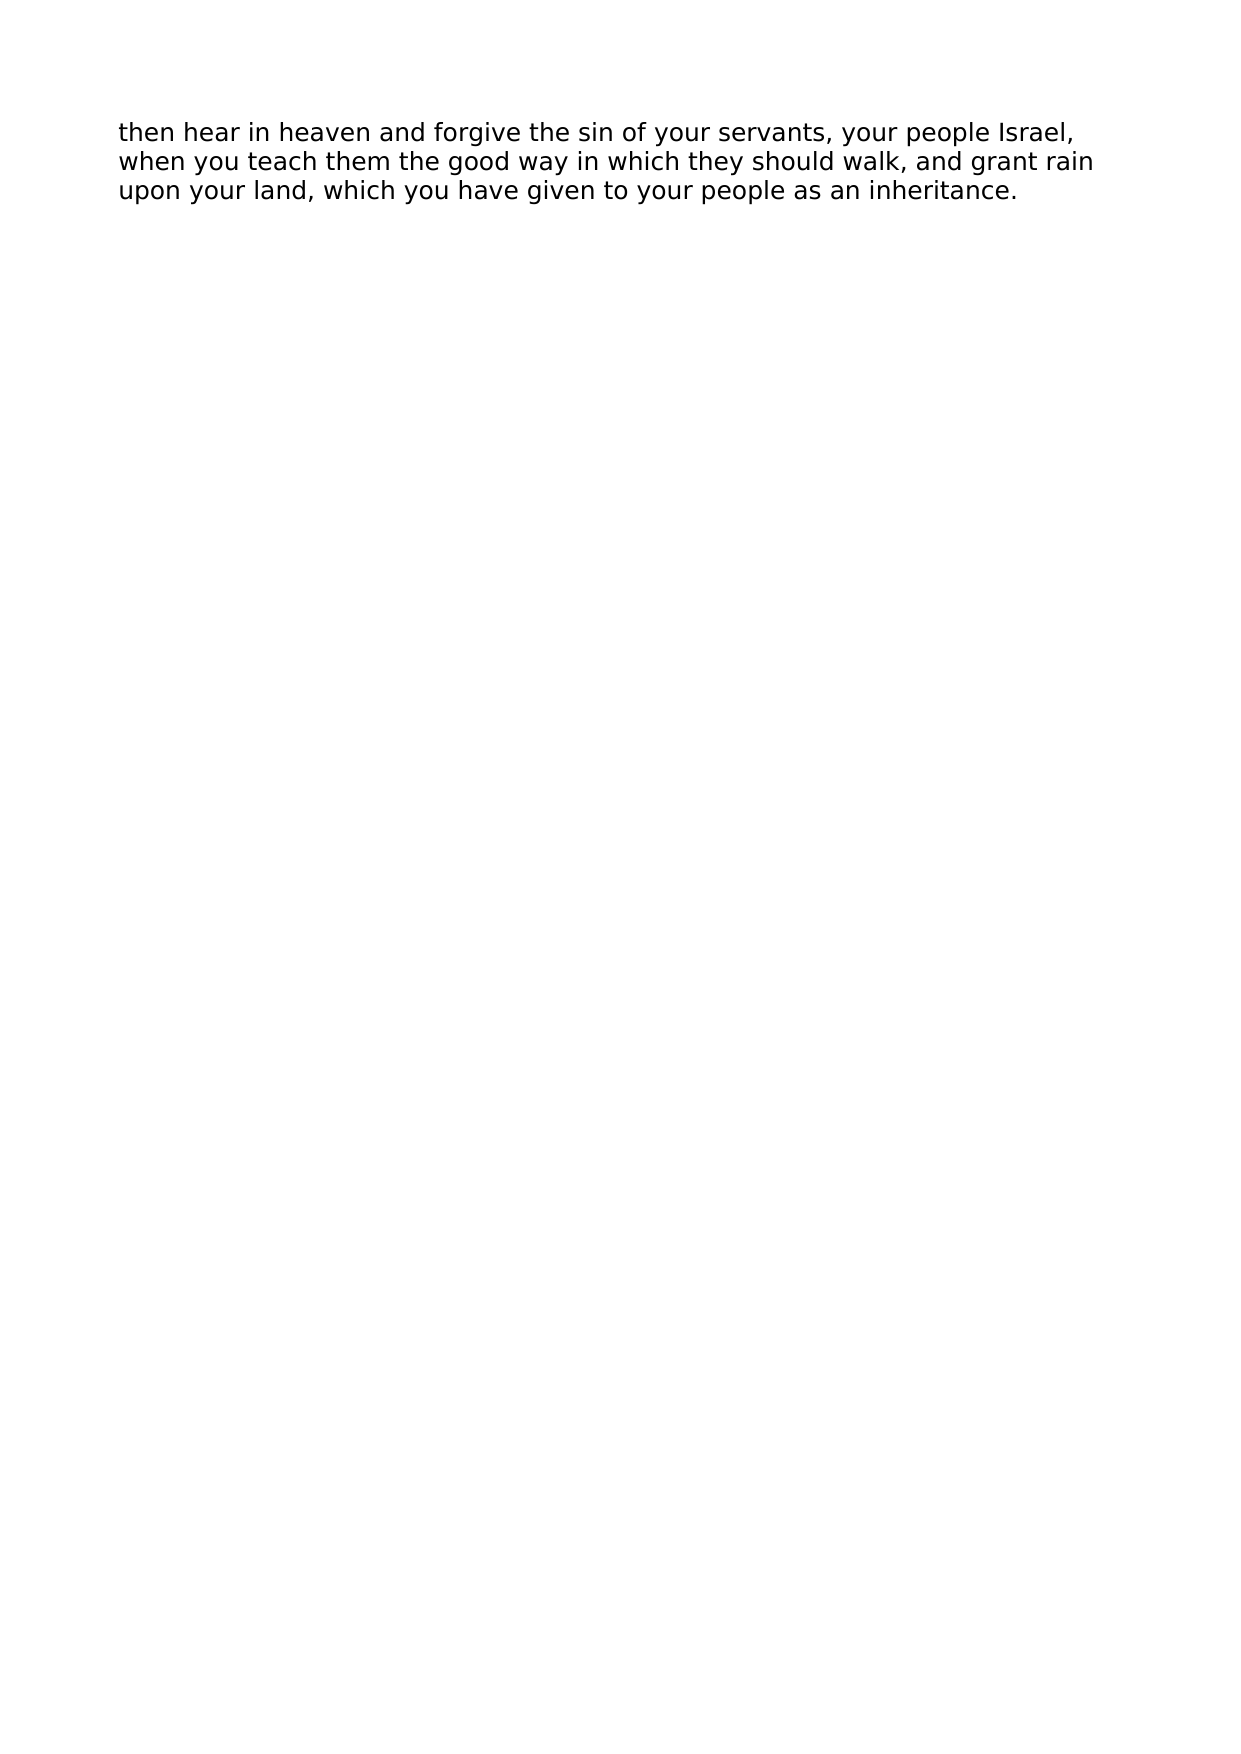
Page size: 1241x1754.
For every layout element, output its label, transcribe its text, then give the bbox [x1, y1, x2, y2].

text then hear in heaven and forgive the sin of your servants, your people Israel, when you teach them the good way in which they should walk, and grant rain upon your land, which you have given to your people as an inheritance. [118, 118, 1122, 206]
